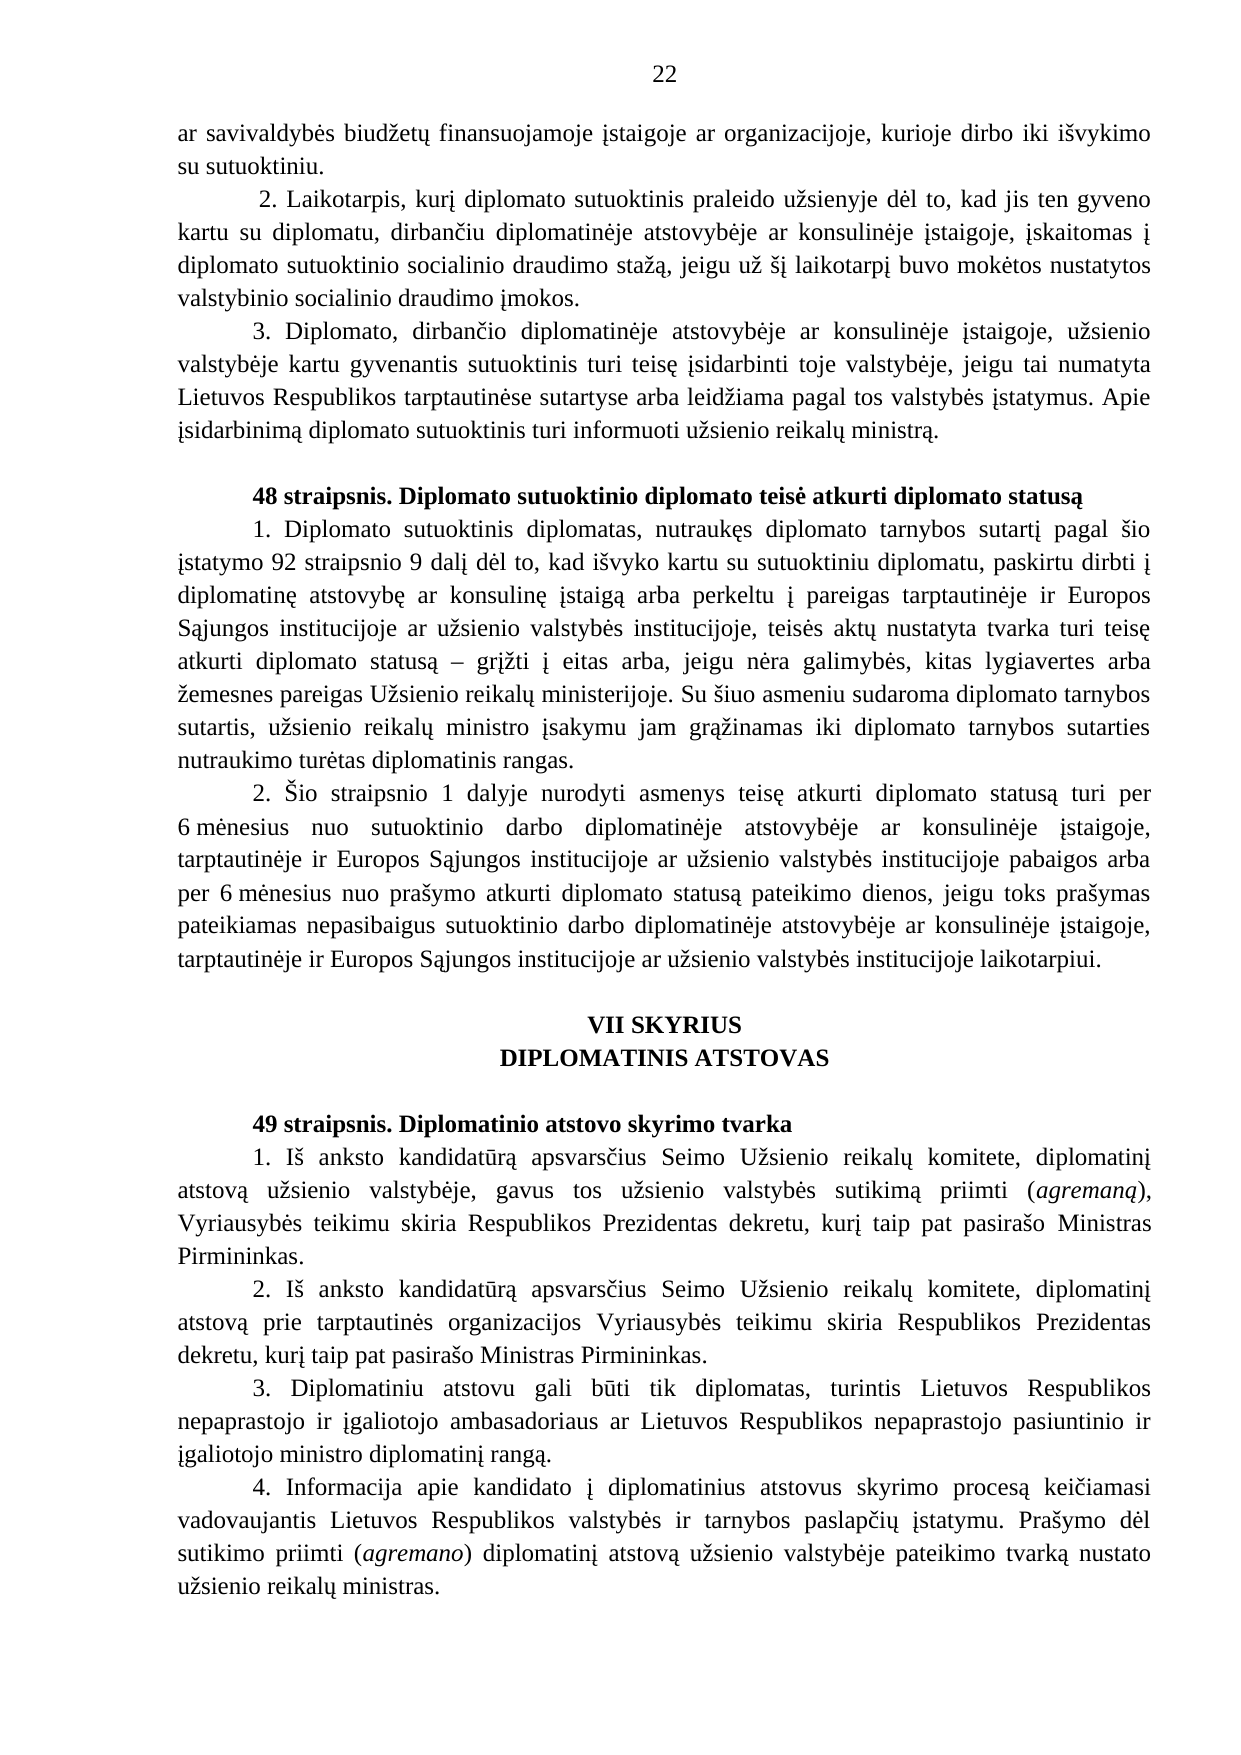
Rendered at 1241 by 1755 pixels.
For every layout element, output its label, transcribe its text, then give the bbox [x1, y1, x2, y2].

text 3. Diplomato, dirbančio diplomatinėje atstovybėje ar konsulinėje įstaigoje, užsienio valstybėje kartu gyvenantis sutuoktinis turi teisę įsidarbinti toje valstybėje, jeigu tai numatyta Lietuvos Respublikos tarptautinėse sutartyse arba leidžiama pagal tos valstybės įstatymus. Apie įsidarbinimą diplomato sutuoktinis turi informuoti užsienio reikalų ministrą. [177, 316, 1152, 444]
text 3. Diplomatiniu atstovu gali būti tik diplomatas, turintis Lietuvos Respublikos nepaprastojo ir įgaliotojo ambasadoriaus ar Lietuvos Respublikos nepaprastojo pasiuntinio ir įgaliotojo ministro diplomatinį rangą. [177, 1373, 1152, 1468]
text ar savivaldybės biudžetų finansuojamoje įstaigoje ar organizacijoje, kurioje dirbo iki išvykimo su sutuoktiniu. [177, 118, 1152, 180]
text 2. Šio straipsnio 1 dalyje nurodyti asmenys teisę atkurti diplomato statusą turi per 6 mėnesius nuo sutuoktinio darbo diplomatinėje atstovybėje ar konsulinėje įstaigoje, tarptautinėje ir Europos Sąjungos institucijoje ar užsienio valstybės institucijoje pabaigos arba per 6 mėnesius nuo prašymo atkurti diplomato statusą pateikimo dienos, jeigu toks prašymas pateikiamas nepasibaigus sutuoktinio darbo diplomatinėje atstovybėje ar konsulinėje įstaigoje, tarptautinėje ir Europos Sąjungos institucijoje ar užsienio valstybės institucijoje laikotarpiui. [177, 778, 1152, 972]
text 1. Iš anksto kandidatūrą apsvarsčius Seimo Užsienio reikalų komitete, diplomatinį atstovą užsienio valstybėje, gavus tos užsienio valstybės sutikimą priimti (agremaną), Vyriausybės teikimu skiria Respublikos Prezidentas dekretu, kurį taip pat pasirašo Ministras Pirmininkas. [177, 1142, 1152, 1269]
text VII SKYRIUS [177, 1010, 1152, 1038]
text 49 straipsnis. Diplomatinio atstovo skyrimo tvarka [177, 1109, 1152, 1137]
text 2. Laikotarpis, kurį diplomato sutuoktinis praleido užsienyje dėl to, kad jis ten gyveno kartu su diplomatu, dirbančiu diplomatinėje atstovybėje ar konsulinėje įstaigoje, įskaitomas į diplomato sutuoktinio socialinio draudimo stažą, jeigu už šį laikotarpį buvo mokėtos nustatytos valstybinio socialinio draudimo įmokos. [177, 184, 1152, 312]
text DIPLOMATINIS ATSTOVAS [177, 1043, 1152, 1071]
text 4. Informacija apie kandidato į diplomatinius atstovus skyrimo procesą keičiamasi vadovaujantis Lietuvos Respublikos valstybės ir tarnybos paslapčių įstatymu. Prašymo dėl sutikimo priimti (agremano) diplomatinį atstovą užsienio valstybėje pateikimo tvarką nustato užsienio reikalų ministras. [177, 1472, 1152, 1600]
text 1. Diplomato sutuoktinis diplomatas, nutraukęs diplomato tarnybos sutartį pagal šio įstatymo 92 straipsnio 9 dalį dėl to, kad išvyko kartu su sutuoktiniu diplomatu, paskirtu dirbti į diplomatinę atstovybę ar konsulinę įstaigą arba perkeltu į pareigas tarptautinėje ir Europos Sąjungos institucijoje ar užsienio valstybės institucijoje, teisės aktų nustatyta tvarka turi teisę atkurti diplomato statusą – grįžti į eitas arba, jeigu nėra galimybės, kitas lygiavertes arba žemesnes pareigas Užsienio reikalų ministerijoje. Su šiuo asmeniu sudaroma diplomato tarnybos sutartis, užsienio reikalų ministro įsakymu jam grąžinamas iki diplomato tarnybos sutarties nutraukimo turėtas diplomatinis rangas. [177, 514, 1152, 774]
text 2. Iš anksto kandidatūrą apsvarsčius Seimo Užsienio reikalų komitete, diplomatinį atstovą prie tarptautinės organizacijos Vyriausybės teikimu skiria Respublikos Prezidentas dekretu, kurį taip pat pasirašo Ministras Pirmininkas. [177, 1274, 1152, 1369]
text 48 straipsnis. Diplomato sutuoktinio diplomato teisė atkurti diplomato statusą [252, 481, 1152, 510]
